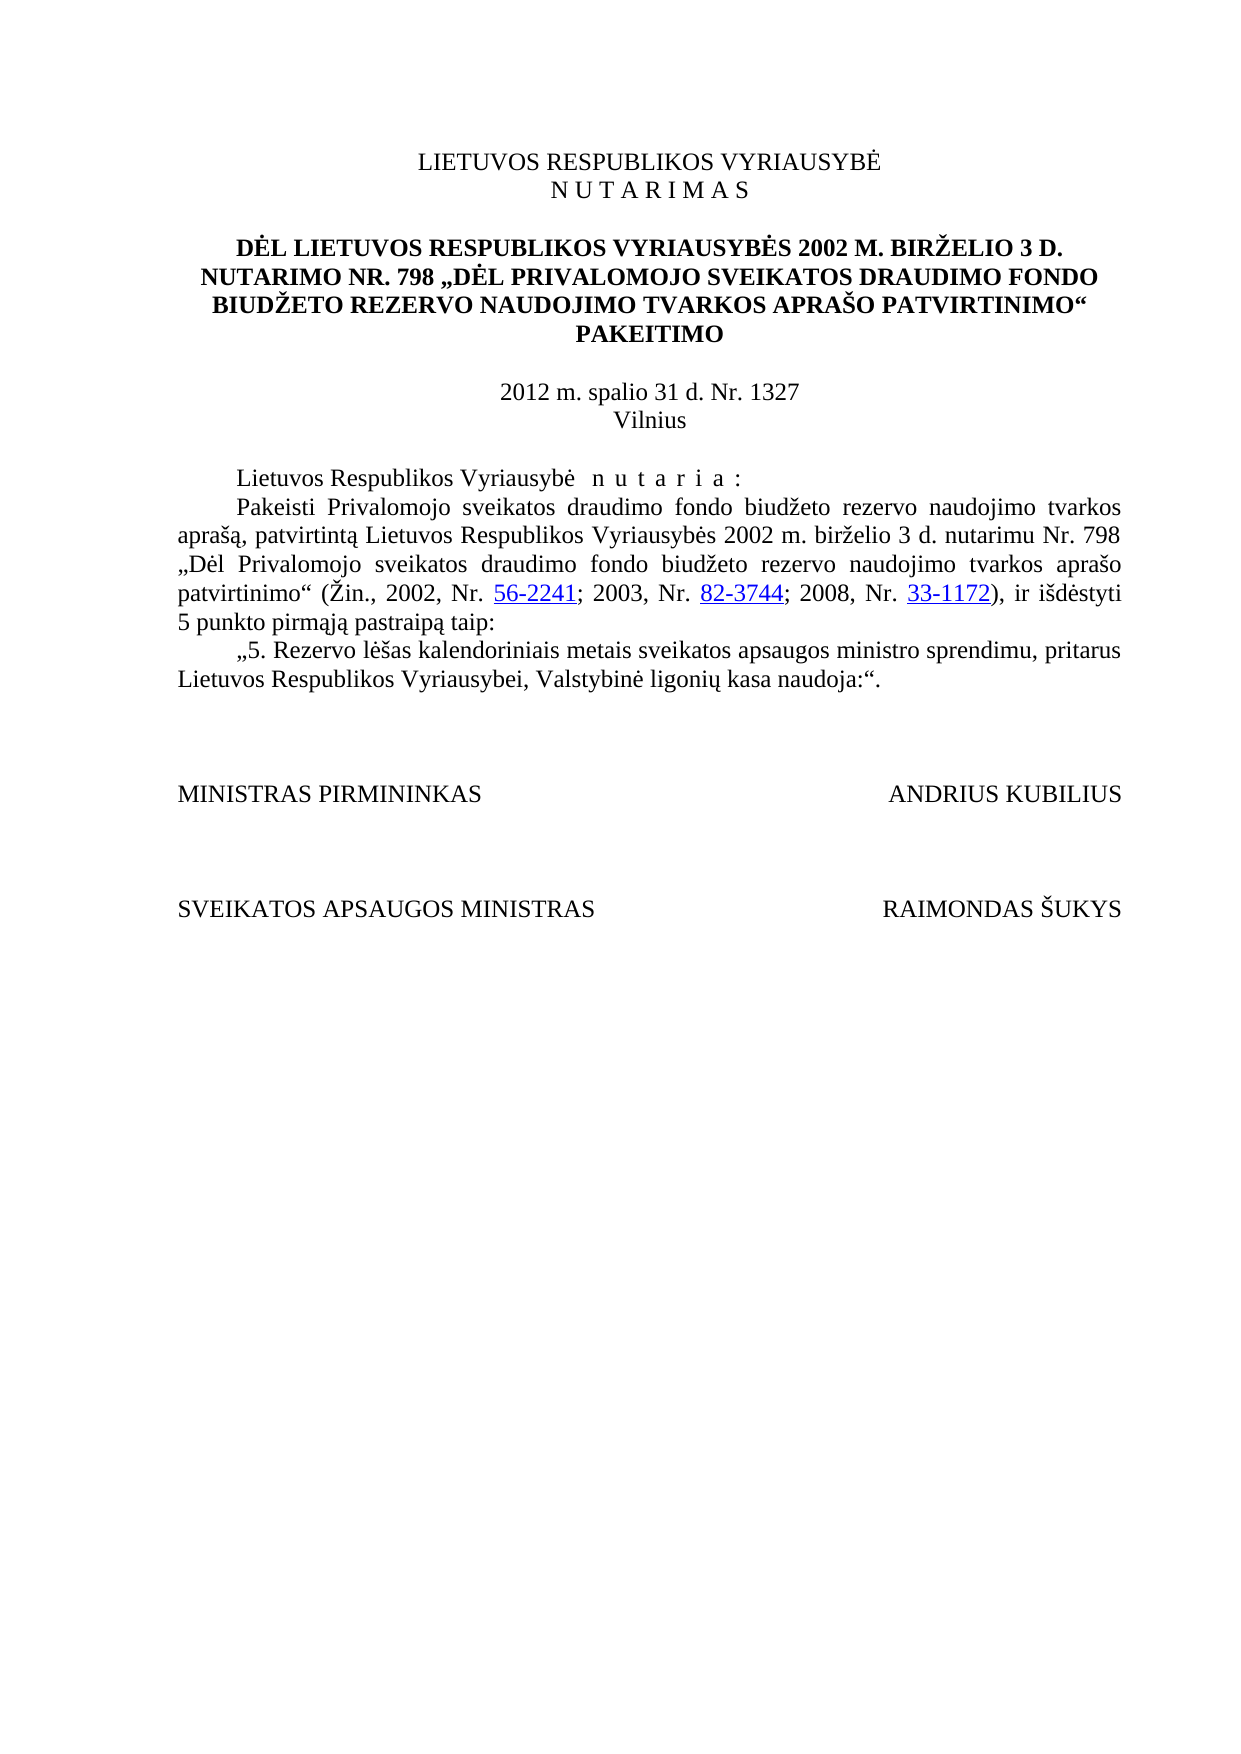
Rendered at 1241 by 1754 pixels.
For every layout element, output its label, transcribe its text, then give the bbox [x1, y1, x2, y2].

text „5. Rezervo lėšas kalendoriniais metais sveikatos apsaugos ministro sprendimu, pritarus Lietuvos Respublikos Vyriausybei, Valstybinė ligonių kasa naudoja:“. [177, 636, 1122, 693]
text MINISTRAS PIRMININKAS ANDRIUS KUBILIUS [177, 779, 1122, 808]
text Lietuvos Respublikos Vyriausybė nutaria: [177, 463, 1122, 492]
text SVEIKATOS APSAUGOS MINISTRAS RAIMONDAS ŠUKYS [177, 894, 1122, 923]
text Pakeisti Privalomojo sveikatos draudimo fondo biudžeto rezervo naudojimo tvarkos aprašą, patvirtintą Lietuvos Respublikos Vyriausybės 2002 m. birželio 3 d. nutarimu Nr. 798 „Dėl Privalomojo sveikatos draudimo fondo biudžeto rezervo naudojimo tvarkos aprašo patvirtinimo“ (Žin., 2002, Nr. 56-2241; 2003, Nr. 82-3744; 2008, Nr. 33-1172), ir išdėstyti 5 punkto pirmąją pastraipą taip: [177, 492, 1122, 636]
text Lietuvos Respublikos Vyriausybė [177, 147, 1122, 176]
text Vilnius [177, 406, 1122, 434]
text NUTARIMAS [177, 176, 1122, 204]
text Dėl LIETUVOS RESPUBLIKOS VYRIAUSYBĖS 2002 M. BIRŽELIO 3 D. NUTARIMO NR. 798 „DĖL PRIVALOMOJO SVEIKATOS DRAUDIMO FONDO BIUDŽETO REZERVO NAUDOJIMO TVARKOS APRAŠO PATVIRTINIMO“ PAKEITIMO [177, 233, 1122, 348]
text 2012 m. spalio 31 d. Nr. 1327 [177, 377, 1122, 406]
